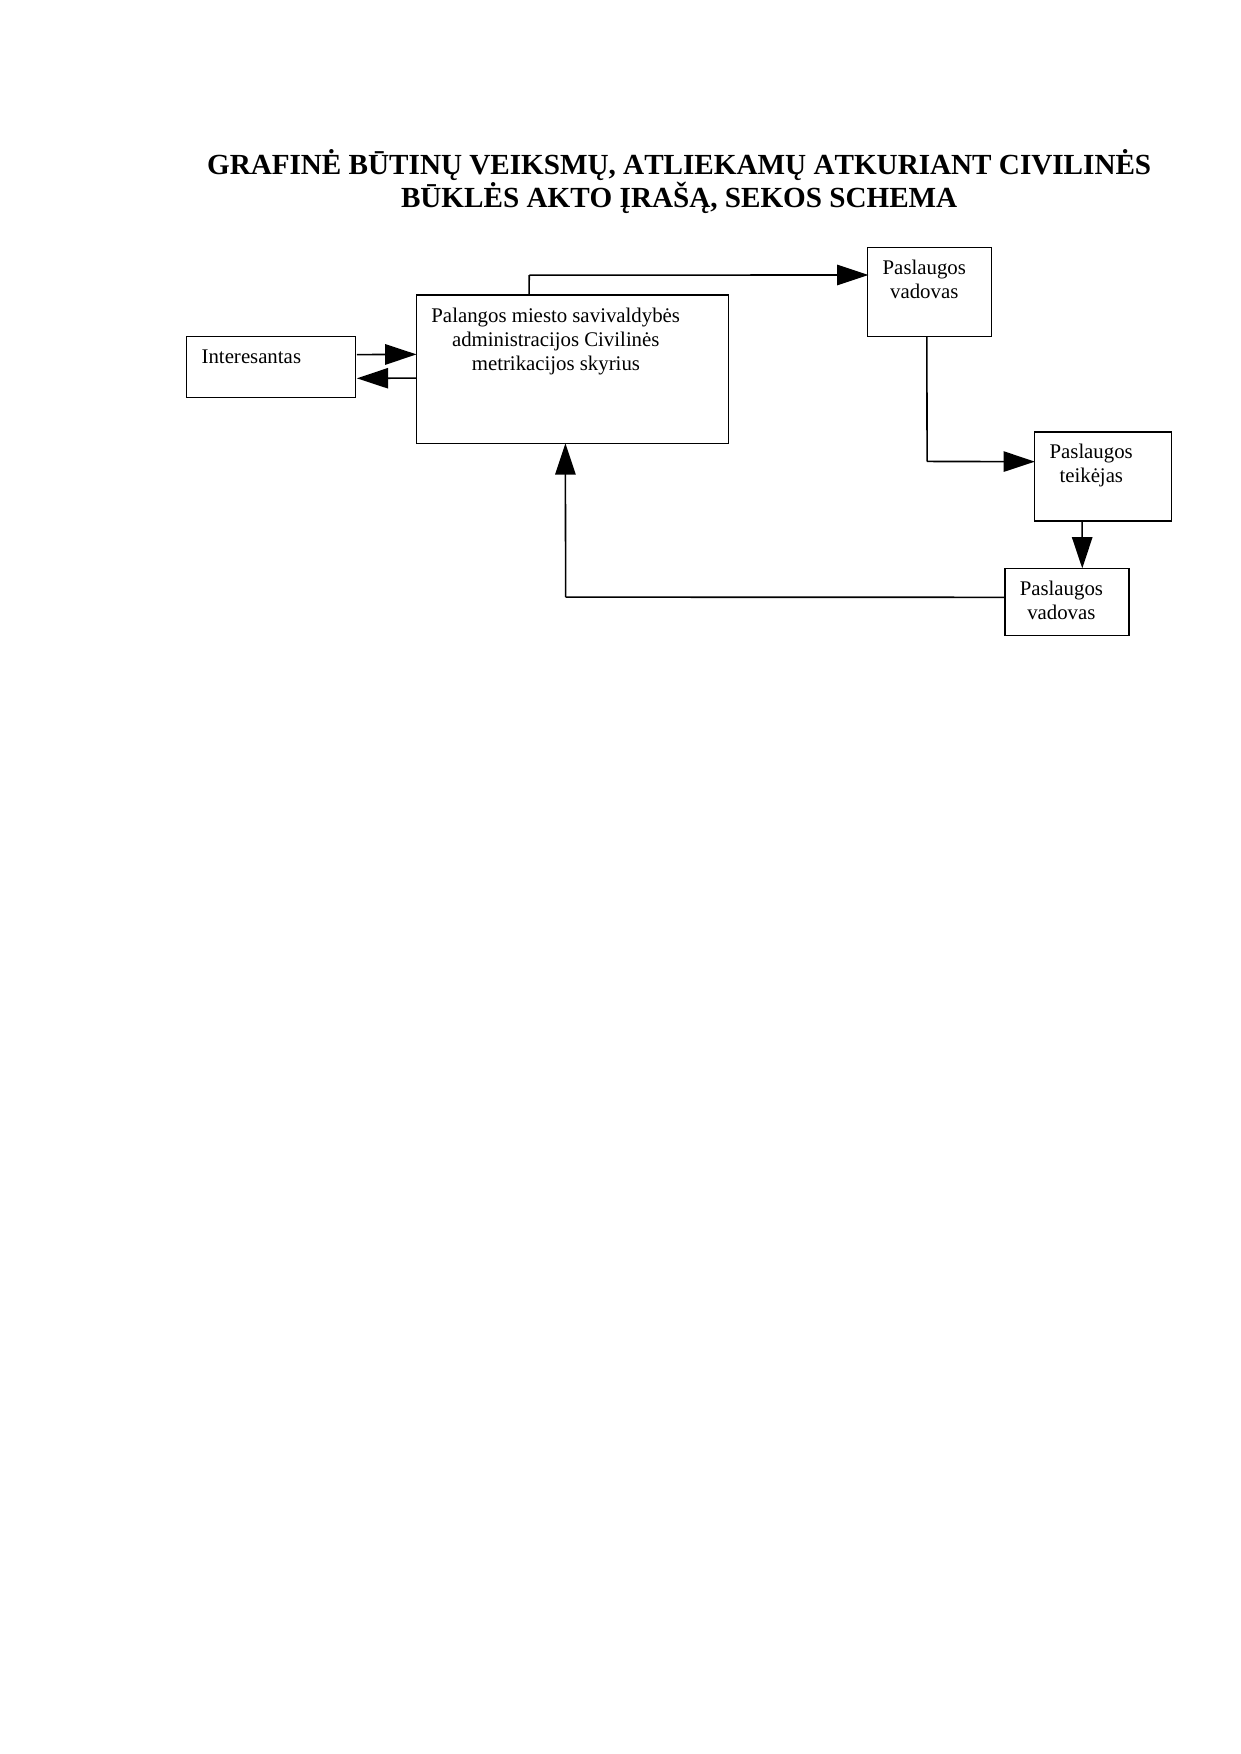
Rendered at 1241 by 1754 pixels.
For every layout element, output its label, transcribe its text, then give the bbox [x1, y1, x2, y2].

text GRAFINĖ BŪTINŲ VEIKSMŲ, ATLIEKAMŲ ATKURIANT CIVILINĖS BŪKLĖS AKTO ĮRAŠĄ, SEKOS SCHEMA [177, 147, 1181, 214]
